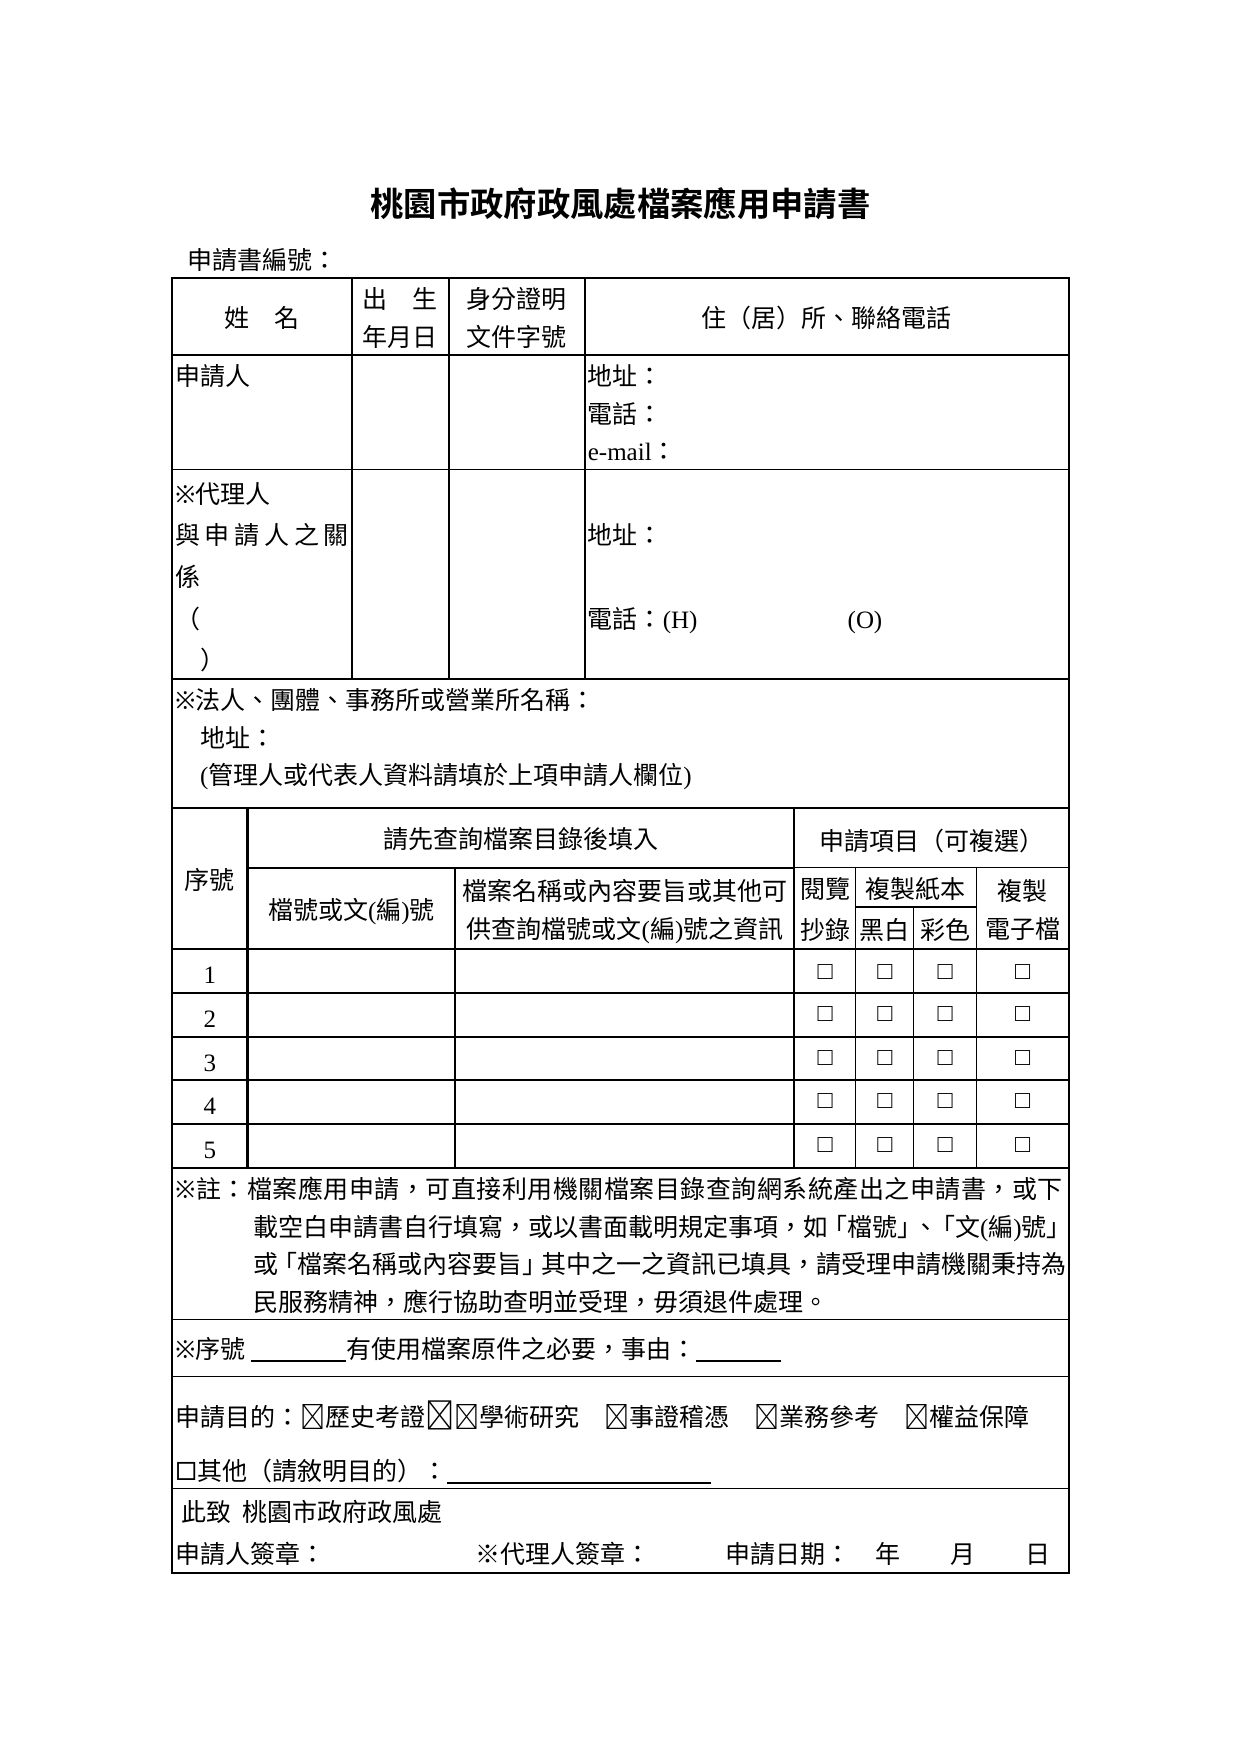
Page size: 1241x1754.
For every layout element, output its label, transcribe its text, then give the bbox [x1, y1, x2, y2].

table_cell □ [795, 1125, 855, 1167]
table_cell 地址： 電話： e-mail： [586, 356, 1068, 469]
table_cell [353, 356, 448, 469]
table_cell 檔案名稱或內容要旨或其他可供查詢檔號或文(編)號之資訊 [456, 869, 793, 948]
table_cell [249, 950, 454, 992]
table_cell □ [795, 950, 855, 992]
table_cell □ [914, 950, 976, 992]
table_cell [249, 1125, 454, 1167]
table_cell □ [977, 950, 1068, 992]
table_cell 1 [173, 950, 246, 992]
table_cell 彩色 [914, 908, 976, 948]
table_cell □ [856, 1081, 913, 1123]
table_cell □ [914, 1038, 976, 1079]
table_cell □ [795, 994, 855, 1036]
table_header 姓 名 [173, 279, 351, 354]
table_cell □ [856, 994, 913, 1036]
table_cell [456, 1038, 793, 1079]
table_cell [249, 994, 454, 1036]
table_cell ※序號 有使用檔案原件之必要，事由： [173, 1320, 1068, 1376]
table_cell □ [856, 1038, 913, 1079]
table_cell 請先查詢檔案目錄後填入 [249, 809, 793, 867]
table_cell □ [977, 994, 1068, 1036]
table_cell ※代理人 與申請人之關係 （ ） [173, 470, 351, 678]
table_cell 申請人 [173, 356, 351, 469]
table_cell [456, 950, 793, 992]
table_cell [249, 1081, 454, 1123]
table_cell 黑白 [856, 908, 913, 948]
table_cell 申請目的：歷史考證學術研究 事證稽憑 業務參考 權益保障 其他（請敘明目的）： [173, 1377, 1068, 1488]
table_cell [456, 994, 793, 1036]
table_cell 閱覽 抄錄 [795, 868, 855, 948]
table_cell 複製紙本 [856, 868, 976, 906]
table_cell 申請項目（可複選） [795, 809, 1068, 867]
table_cell □ [795, 1038, 855, 1079]
table_cell 4 [173, 1081, 246, 1123]
table_cell 3 [173, 1038, 246, 1079]
table_cell 2 [173, 994, 246, 1036]
table_header 身分證明 文件字號 [450, 279, 584, 354]
table_cell □ [977, 1081, 1068, 1123]
table_cell [450, 356, 584, 469]
table_cell □ [914, 994, 976, 1036]
table_cell □ [977, 1125, 1068, 1167]
table_header 住（居）所、聯絡電話 [586, 279, 1068, 354]
table_cell ※註：檔案應用申請，可直接利用機關檔案目錄查詢網系統產出之申請書，或下載空白申請書自行填寫，或以書面載明規定事項，如「檔號」、「文(編)號」或「檔案名稱或內容要旨」其中之一之資訊已填具，請受理申請機關秉持為民服務精神，應行協助查明並受理，毋須退件處理。 [173, 1169, 1068, 1319]
table_cell 地址： 電話：(H) (O) [586, 470, 1068, 678]
table_cell □ [914, 1125, 976, 1167]
table_cell [456, 1125, 793, 1167]
table_cell ※法人、團體、事務所或營業所名稱： 地址： (管理人或代表人資料請填於上項申請人欄位) [173, 680, 1068, 807]
text 申請書編號： [187, 239, 1053, 277]
table_cell □ [977, 1038, 1068, 1079]
table_cell [353, 470, 448, 678]
table_cell □ [914, 1081, 976, 1123]
table_cell 此致 桃園市政府政風處 申請人簽章： ※代理人簽章： 申請日期： 年 月 日 [173, 1489, 1068, 1572]
table_cell 序號 [173, 809, 246, 948]
table_cell □ [795, 1081, 855, 1123]
table_cell 複製 電子檔 [977, 868, 1068, 948]
table_cell 5 [173, 1125, 246, 1167]
table_cell 檔號或文(編)號 [249, 869, 454, 948]
table_cell □ [856, 1125, 913, 1167]
text 桃園市政府政風處檔案應用申請書 [187, 164, 1053, 239]
table_cell [249, 1038, 454, 1079]
table_cell [450, 470, 584, 678]
table_cell [456, 1081, 793, 1123]
table_cell □ [856, 950, 913, 992]
table_header 出 生 年月日 [353, 279, 448, 354]
